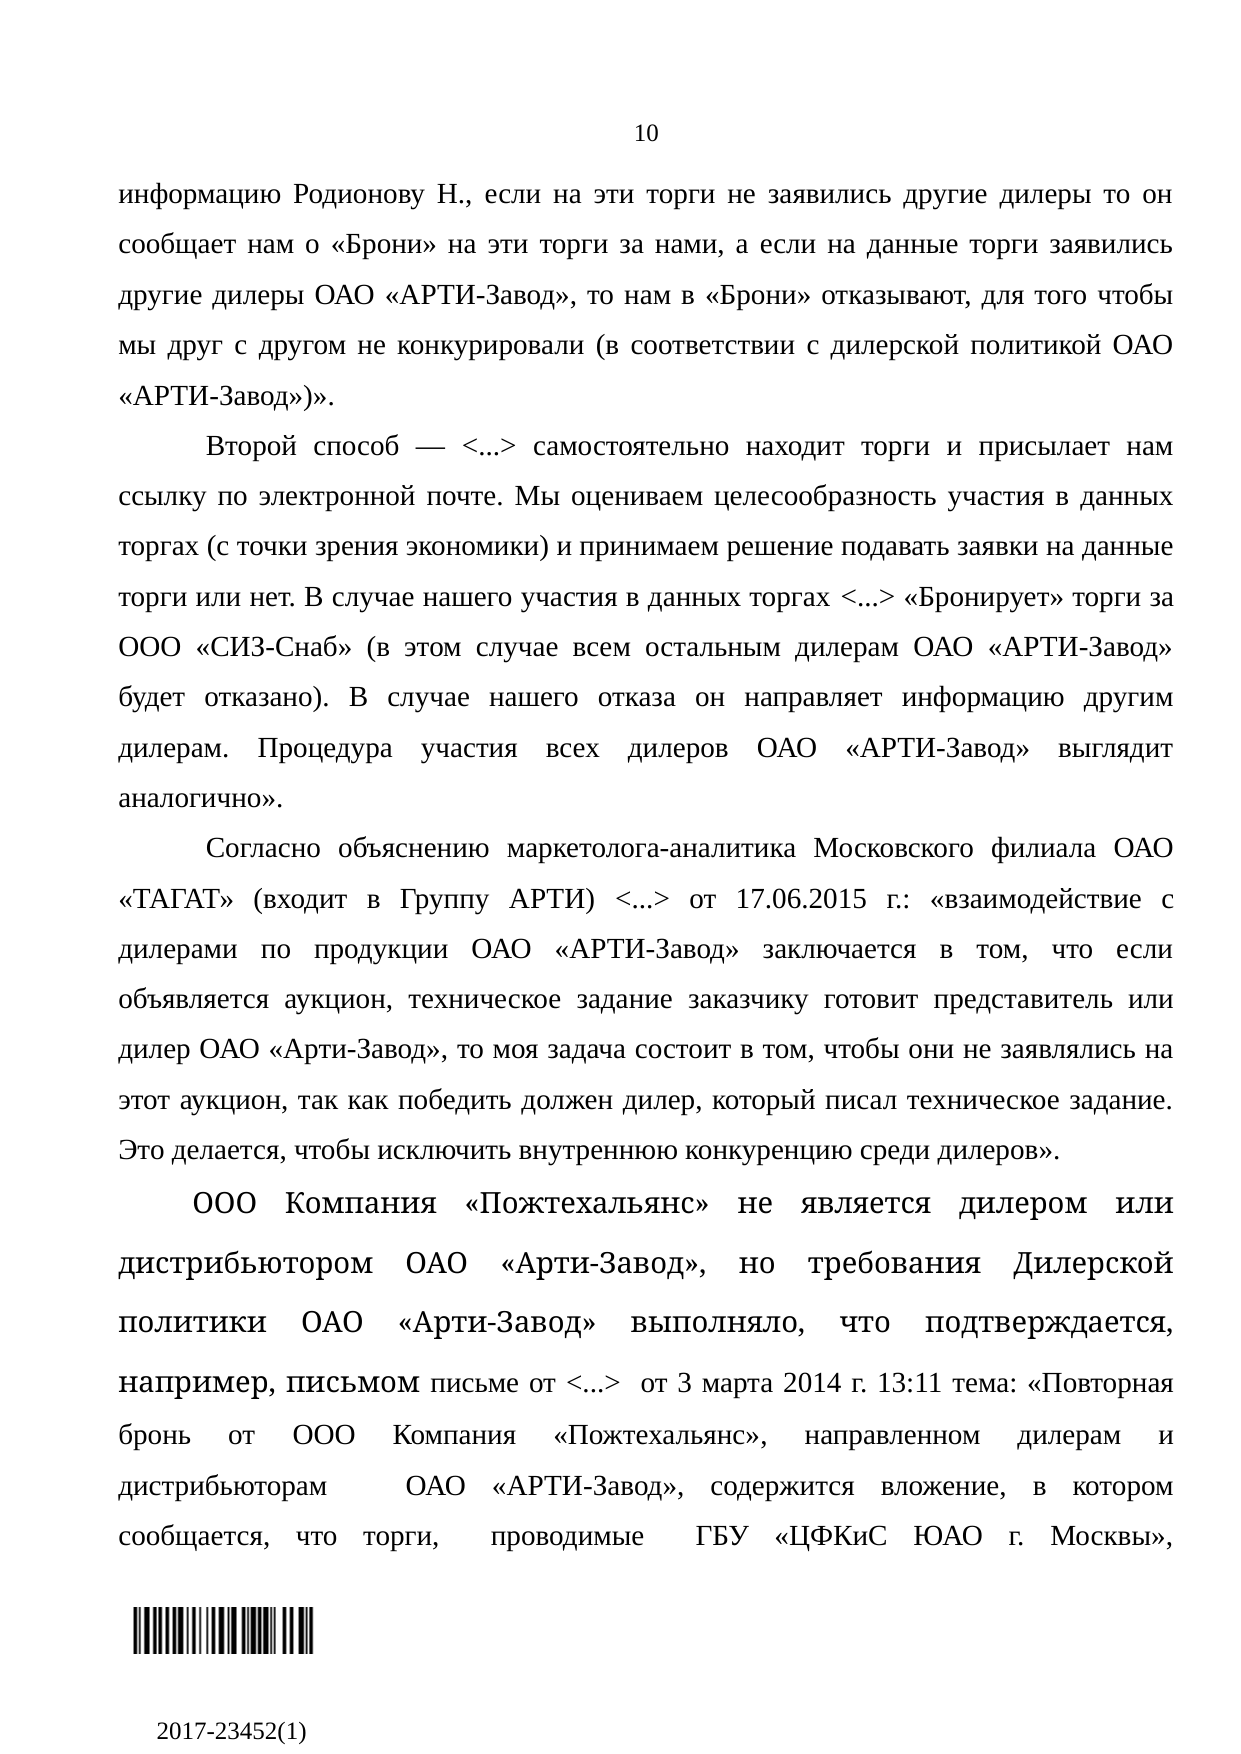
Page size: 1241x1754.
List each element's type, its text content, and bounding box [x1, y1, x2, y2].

text Согласно объяснению маркетолога-аналитика Московского филиала ОАО «ТАГАТ» (входит в Группу АРТИ) <...> от 17.06.2015 г.: «взаимодействие с дилерами по продукции ОАО «АРТИ-Завод» заключается в том, что если объявляется аукцион, техническое задание заказчику готовит представитель или дилер ОАО «Арти-Завод», то моя задача состоит в том, чтобы они не заявлялись на этот аукцион, так как победить должен дилер, который писал техническое задание. Это делается, чтобы исключить внутреннюю конкуренцию среди дилеров». [118, 830, 1174, 1166]
text информацию Родионову Н., если на эти торги не заявились другие дилеры то он сообщает нам о «Брони» на эти торги за нами, а если на данные торги заявились другие дилеры ОАО «АРТИ-Завод», то нам в «Брони» отказывают, для того чтобы мы друг с другом не конкурировали (в соответствии с дилерской политикой ОАО «АРТИ-Завод»)». [118, 176, 1174, 411]
text ООО Компания «Пожтехальянс» не является дилером или дистрибьютором ОАО «Арти-Завод», но требования Дилерской политики ОАО «Арти-Завод» выполняло, что подтверждается, например, письмом письме от <...> от 3 марта 2014 г. 13:11 тема: «Повторная бронь от ООО Компания «Пожтехальянс», направленном дилерам и дистрибьюторам ОАО «АРТИ-Завод», содержится вложение, в котором сообщается, что торги, проводимые ГБУ «ЦФКиС ЮАО г. Москвы», [118, 1183, 1174, 1552]
picture [118, 1607, 331, 1654]
text Второй способ — <...> самостоятельно находит торги и присылает нам ссылку по электронной почте. Мы оцениваем целесообразность участия в данных торгах (с точки зрения экономики) и принимаем решение подавать заявки на данные торги или нет. В случае нашего участия в данных торгах <...> «Бронирует» торги за ООО «СИЗ-Снаб» (в этом случае всем остальным дилерам ОАО «АРТИ-Завод» будет отказано). В случае нашего отказа он направляет информацию другим дилерам. Процедура участия всех дилеров ОАО «АРТИ-Завод» выглядит аналогично». [118, 428, 1174, 814]
